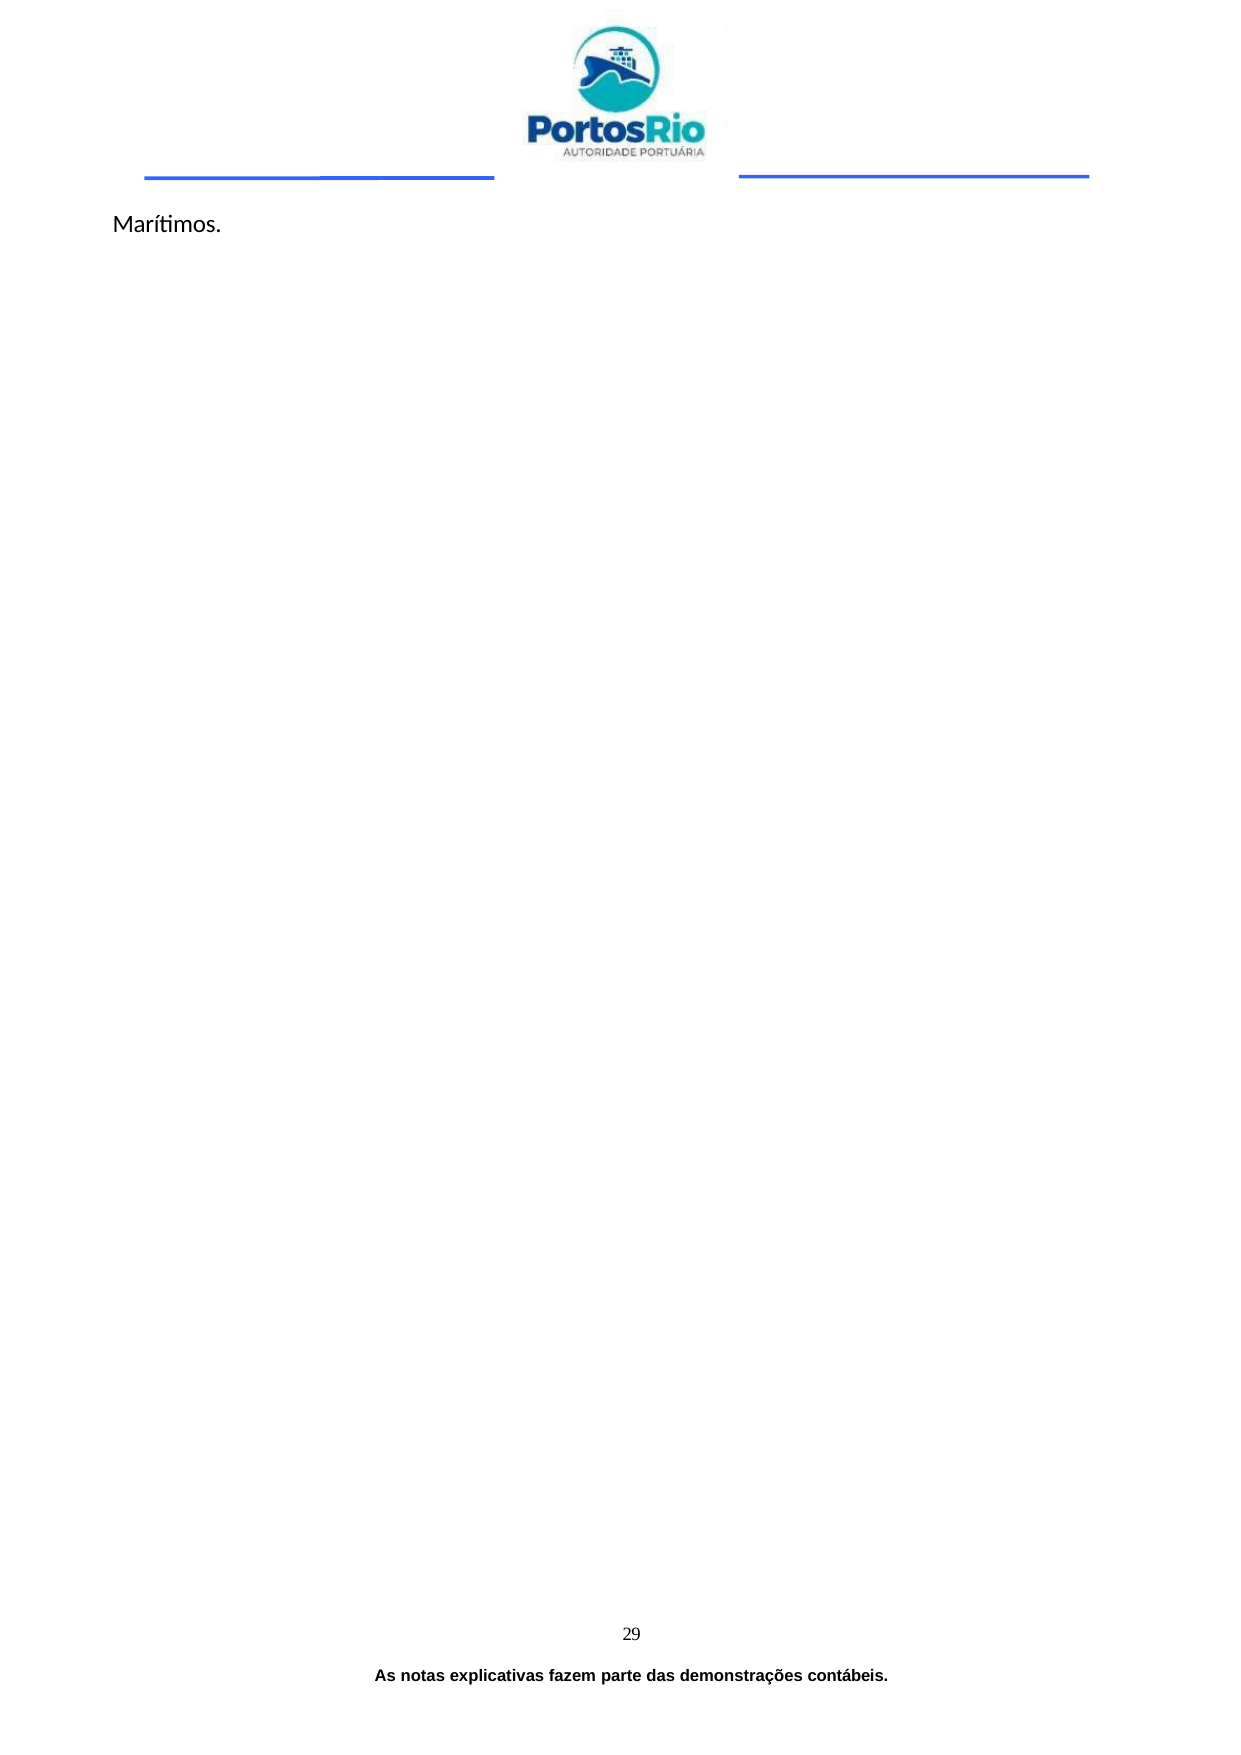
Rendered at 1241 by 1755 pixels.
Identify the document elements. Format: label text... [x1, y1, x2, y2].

text Marítimos. [112, 209, 1152, 239]
